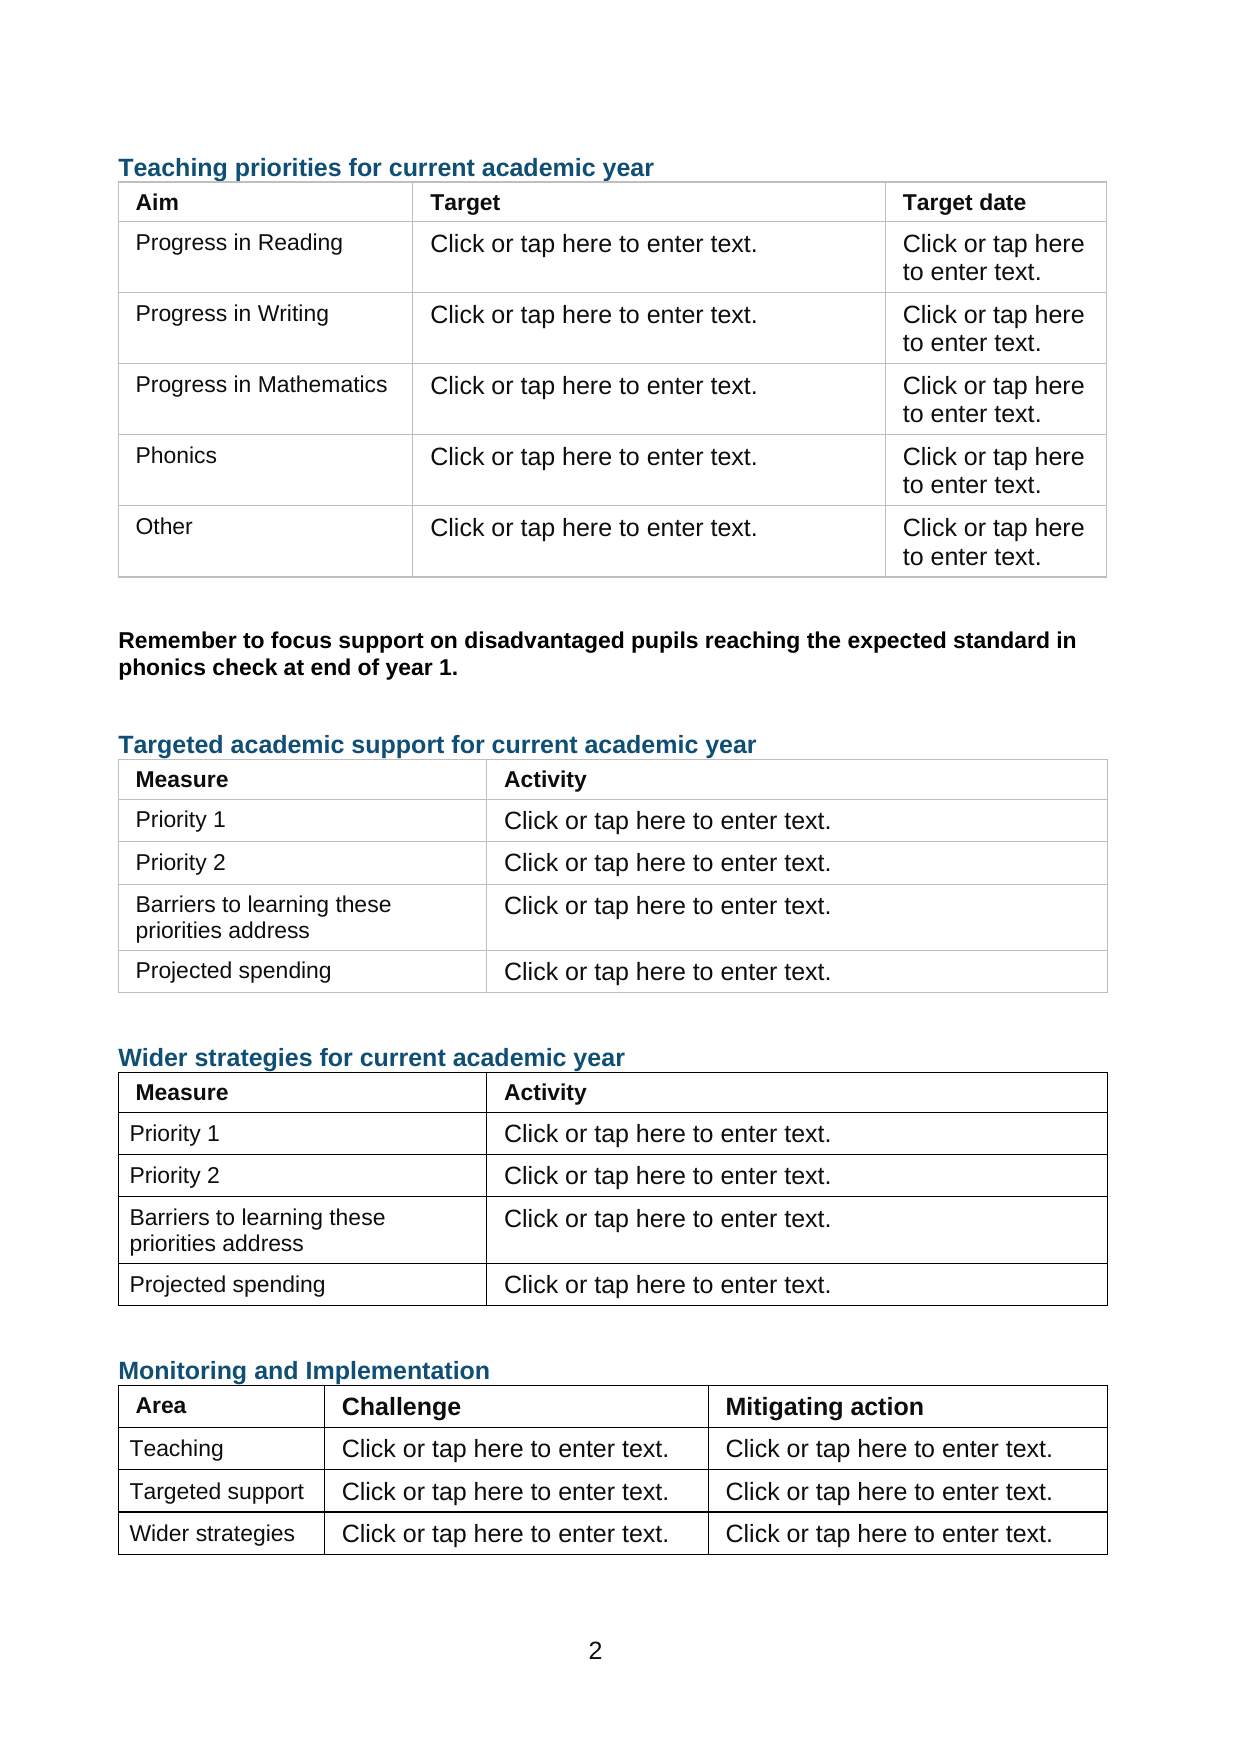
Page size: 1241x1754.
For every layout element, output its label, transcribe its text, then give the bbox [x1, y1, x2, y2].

table_cell Click or tap here to enter text. [487, 1113, 1107, 1154]
table_cell Click or tap here to enter text. [413, 364, 885, 434]
table_header Measure [119, 1073, 486, 1112]
table_header Challenge [325, 1386, 708, 1427]
table_cell Projected spending [119, 1264, 486, 1305]
table_cell Barriers to learning these priorities address [119, 1197, 486, 1262]
table_cell Priority 2 [119, 842, 486, 883]
table_cell Click or tap here to enter text. [413, 435, 885, 505]
table_header Measure [119, 760, 486, 799]
table_cell Click or tap here to enter text. [325, 1428, 708, 1469]
table_cell Click or tap here to enter text. [709, 1470, 1107, 1511]
table_cell Click or tap here to enter text. [487, 1155, 1107, 1196]
table_cell Click or tap here to enter text. [413, 222, 885, 292]
table_cell Click or tap here to enter text. [325, 1513, 708, 1554]
table_cell Click or tap here to enter text. [886, 222, 1106, 292]
table_header Aim [119, 183, 412, 221]
table_cell Click or tap here to enter text. [487, 951, 1107, 992]
table_cell Targeted support [119, 1470, 324, 1511]
table_cell Click or tap here to enter text. [487, 885, 1107, 950]
table_cell Phonics [119, 435, 412, 505]
table_cell Projected spending [119, 951, 486, 992]
table_header Area [119, 1386, 324, 1427]
table_cell Priority 1 [119, 800, 486, 841]
table_cell Click or tap here to enter text. [487, 800, 1107, 841]
table_cell Click or tap here to enter text. [413, 506, 885, 576]
table_cell Progress in Mathematics [119, 364, 412, 434]
subtitle Teaching priorities for current academic year [118, 153, 1107, 181]
subtitle Targeted academic support for current academic year [118, 730, 1107, 759]
table_cell Priority 2 [119, 1155, 486, 1196]
table_cell Priority 1 [119, 1113, 486, 1154]
subtitle Remember to focus support on disadvantaged pupils reaching the expected standard in phonics check at end of year 1. [118, 627, 1107, 680]
table_cell Other [119, 506, 412, 576]
table_cell Click or tap here to enter text. [487, 1264, 1107, 1305]
table_header Activity [487, 1073, 1107, 1112]
table_header Target [413, 183, 885, 221]
table_cell Click or tap here to enter text. [413, 293, 885, 363]
table_cell Progress in Writing [119, 293, 412, 363]
table_cell Teaching [119, 1428, 324, 1469]
table_cell Click or tap here to enter text. [886, 506, 1106, 576]
table_cell Progress in Reading [119, 222, 412, 292]
table_cell Click or tap here to enter text. [487, 1197, 1107, 1262]
table_cell Click or tap here to enter text. [709, 1428, 1107, 1469]
table_cell Click or tap here to enter text. [709, 1513, 1107, 1554]
table_cell Click or tap here to enter text. [886, 435, 1106, 505]
table_header Activity [487, 760, 1107, 799]
subtitle Monitoring and Implementation [118, 1356, 1107, 1384]
table_header Target date [886, 183, 1106, 221]
table_cell Click or tap here to enter text. [886, 293, 1106, 363]
subtitle Wider strategies for current academic year [118, 1043, 1107, 1072]
table_cell Click or tap here to enter text. [325, 1470, 708, 1511]
table_header Mitigating action [709, 1386, 1107, 1427]
table_cell Barriers to learning these priorities address [119, 885, 486, 950]
table_cell Click or tap here to enter text. [886, 364, 1106, 434]
table_cell Wider strategies [119, 1513, 324, 1554]
table_cell Click or tap here to enter text. [487, 842, 1107, 883]
